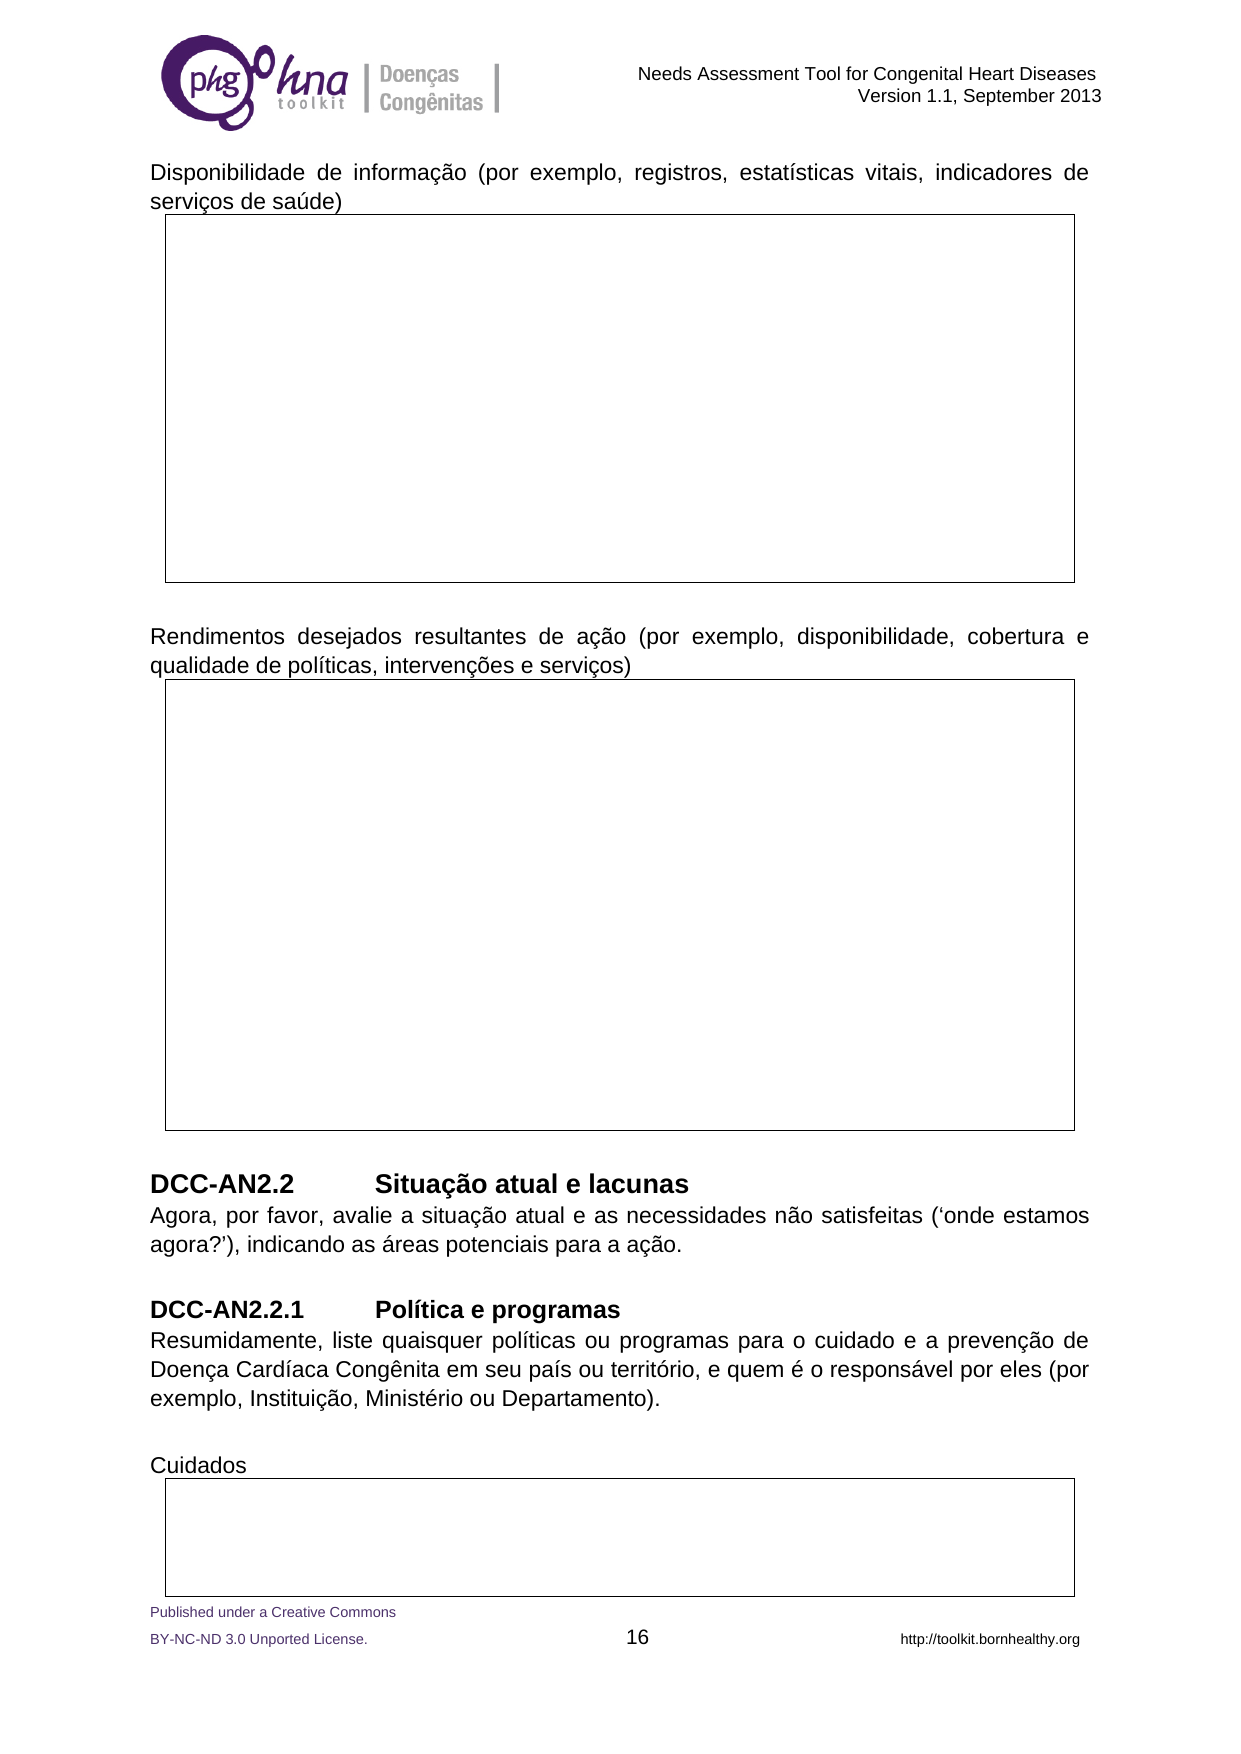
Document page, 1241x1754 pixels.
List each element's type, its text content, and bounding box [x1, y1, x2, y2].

subtitle Disponibilidade de informação (por exemplo, registros, estatísticas vitais, indicadores de serviços de saúde) [150, 156, 1090, 214]
text Resumidamente, liste quaisquer políticas ou programas para o cuidado e a prevenção de Doença Cardíaca Congênita em seu país ou território, e quem é o responsável por eles (por exemplo, Instituição, Ministério ou Departamento). [150, 1324, 1090, 1412]
subtitle Rendimentos desejados resultantes de ação (por exemplo, disponibilidade, cobertura e qualidade de políticas, intervenções e serviços) [150, 620, 1090, 679]
subtitle DCC-AN2.2 Situação atual e lacunas [150, 1168, 1090, 1199]
subtitle Cuidados [150, 1449, 1090, 1478]
subtitle DCC-AN2.2.1 Política e programas [150, 1295, 1090, 1324]
text Agora, por favor, avalie a situação atual e as necessidades não satisfeitas (‘onde estamos agora?’), indicando as áreas potenciais para a ação. [150, 1199, 1090, 1258]
